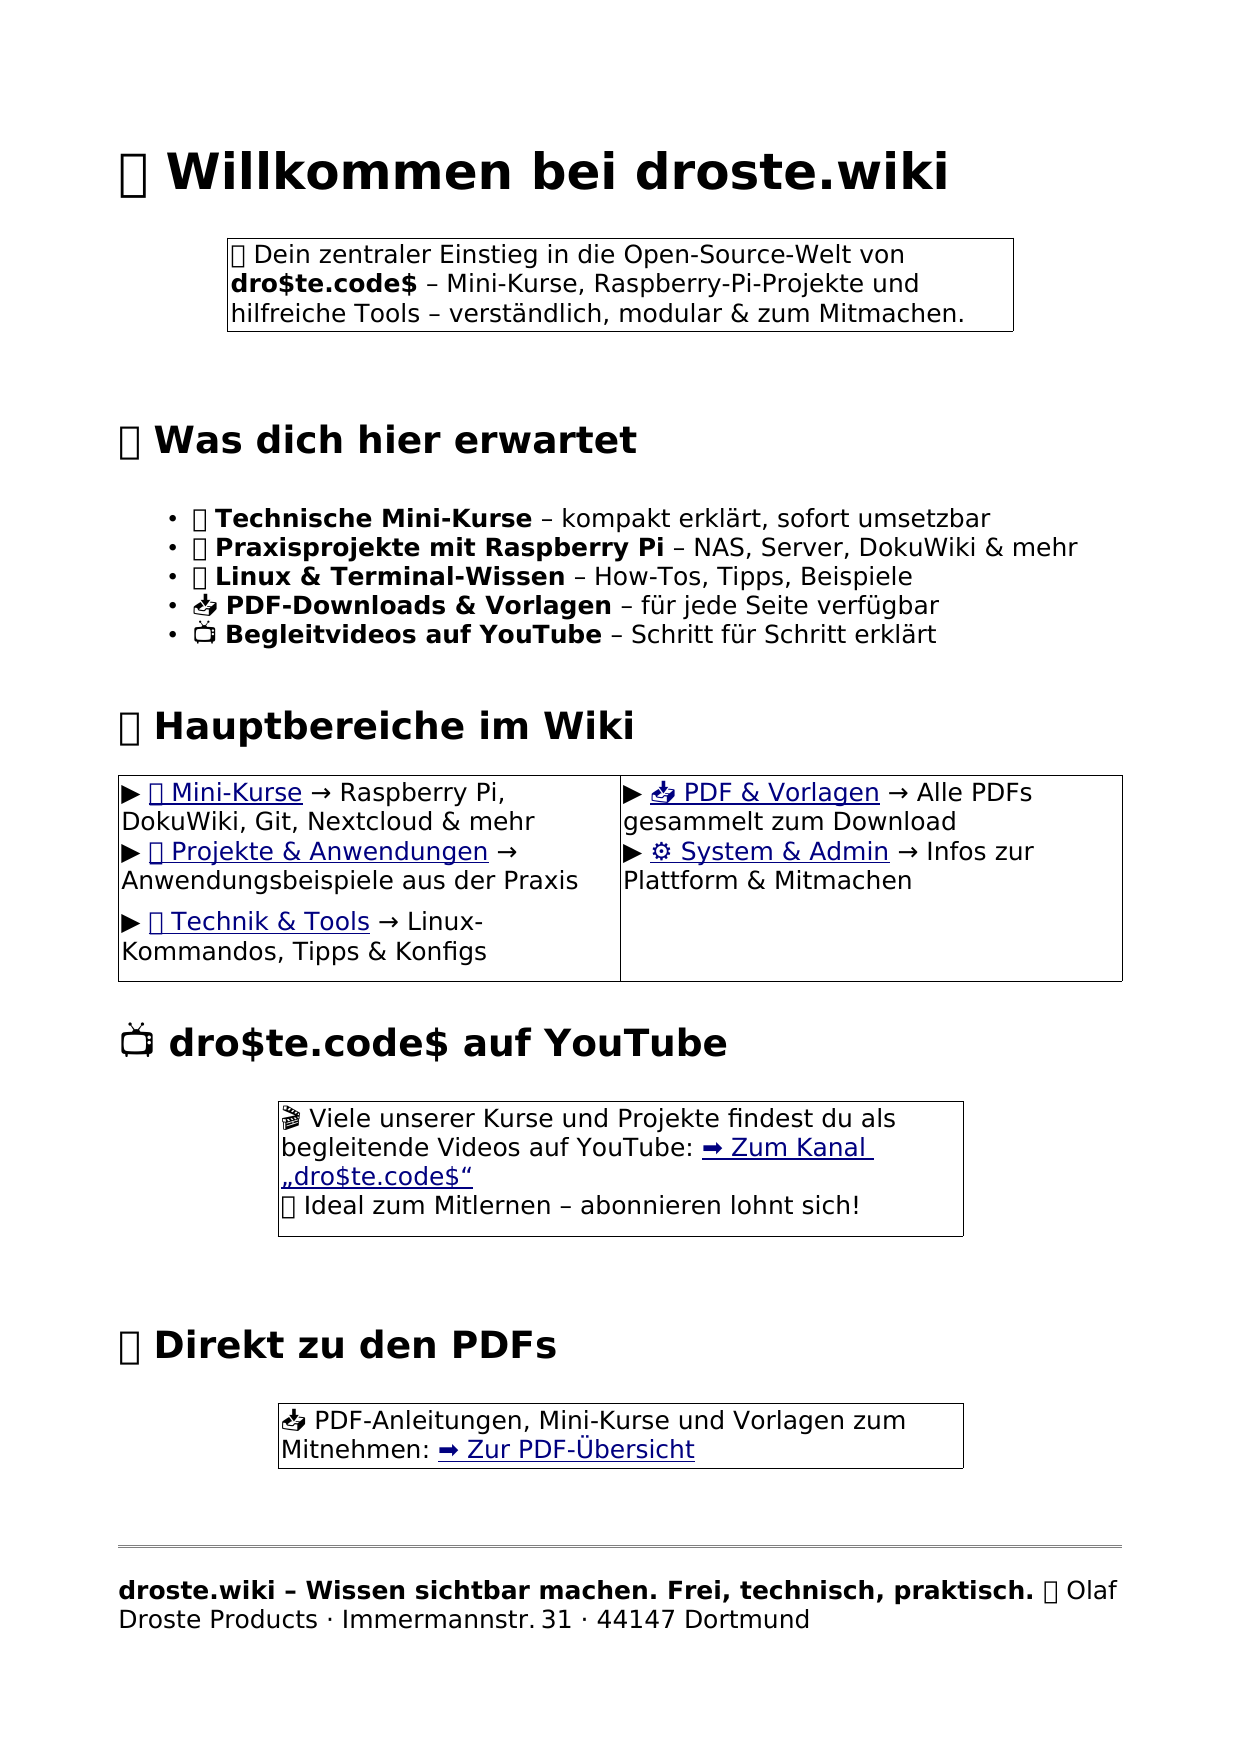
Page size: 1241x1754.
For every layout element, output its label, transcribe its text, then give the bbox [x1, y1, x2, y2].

table_header 📥 PDF-Anleitungen, Mini-Kurse und Vorlagen zum Mitnehmen: ➡️ Zur PDF-Übersicht [279, 1404, 963, 1468]
subtitle 🧠 Willkommen bei droste.wiki [118, 143, 1122, 201]
list 🧰 Linux & Terminal-Wissen – How-Tos, Tipps, Beispiele [177, 562, 1122, 592]
subtitle 📺 dro$te.code$ auf YouTube [118, 1021, 1122, 1065]
list 📥 PDF-Downloads & Vorlagen – für jede Seite verfügbar [177, 592, 1122, 621]
list 📘 Technische Mini-Kurse – kompakt erklärt, sofort umsetzbar [177, 504, 1122, 533]
subtitle 📁 Hauptbereiche im Wiki [118, 704, 1122, 748]
list 📺 Begleitvideos auf YouTube – Schritt für Schritt erklärt [177, 621, 1122, 650]
table_header 🎬 Viele unserer Kurse und Projekte findest du als begleitende Videos auf YouTube: ➡️ Zum Kanal „dro$te.code$“ 💡 Ideal zum Mitlernen – abonnieren lohnt sich! [279, 1102, 963, 1236]
list 🧪 Praxisprojekte mit Raspberry Pi – NAS, Server, DokuWiki & mehr [177, 533, 1122, 562]
subtitle 📄 Direkt zu den PDFs [118, 1323, 1122, 1367]
subtitle 🔧 Was dich hier erwartet [118, 418, 1122, 462]
table_header ▶️ 📥 PDF & Vorlagen → Alle PDFs gesammelt zum Download ▶️ ⚙️ System & Admin → Infos zur Plattform & Mitmachen [621, 776, 1122, 981]
table_header ▶️ 📘 Mini-Kurse → Raspberry Pi, DokuWiki, Git, Nextcloud & mehr ▶️ 🧪 Projekte & Anwendungen → Anwendungsbeispiele aus der Praxis ▶️ 🧰 Technik & Tools → Linux-Kommandos, Tipps & Konfigs [119, 776, 620, 981]
text droste.wiki – Wissen sichtbar machen. Frei, technisch, praktisch. 📍 Olaf Droste Products · Immermannstr. 31 · 44147 Dortmund [118, 1576, 1122, 1635]
table_header 📍 Dein zentraler Einstieg in die Open-Source-Welt von dro$te.code$ – Mini-Kurse, Raspberry-Pi-Projekte und hilfreiche Tools – verständlich, modular & zum Mitmachen. [228, 239, 1013, 331]
